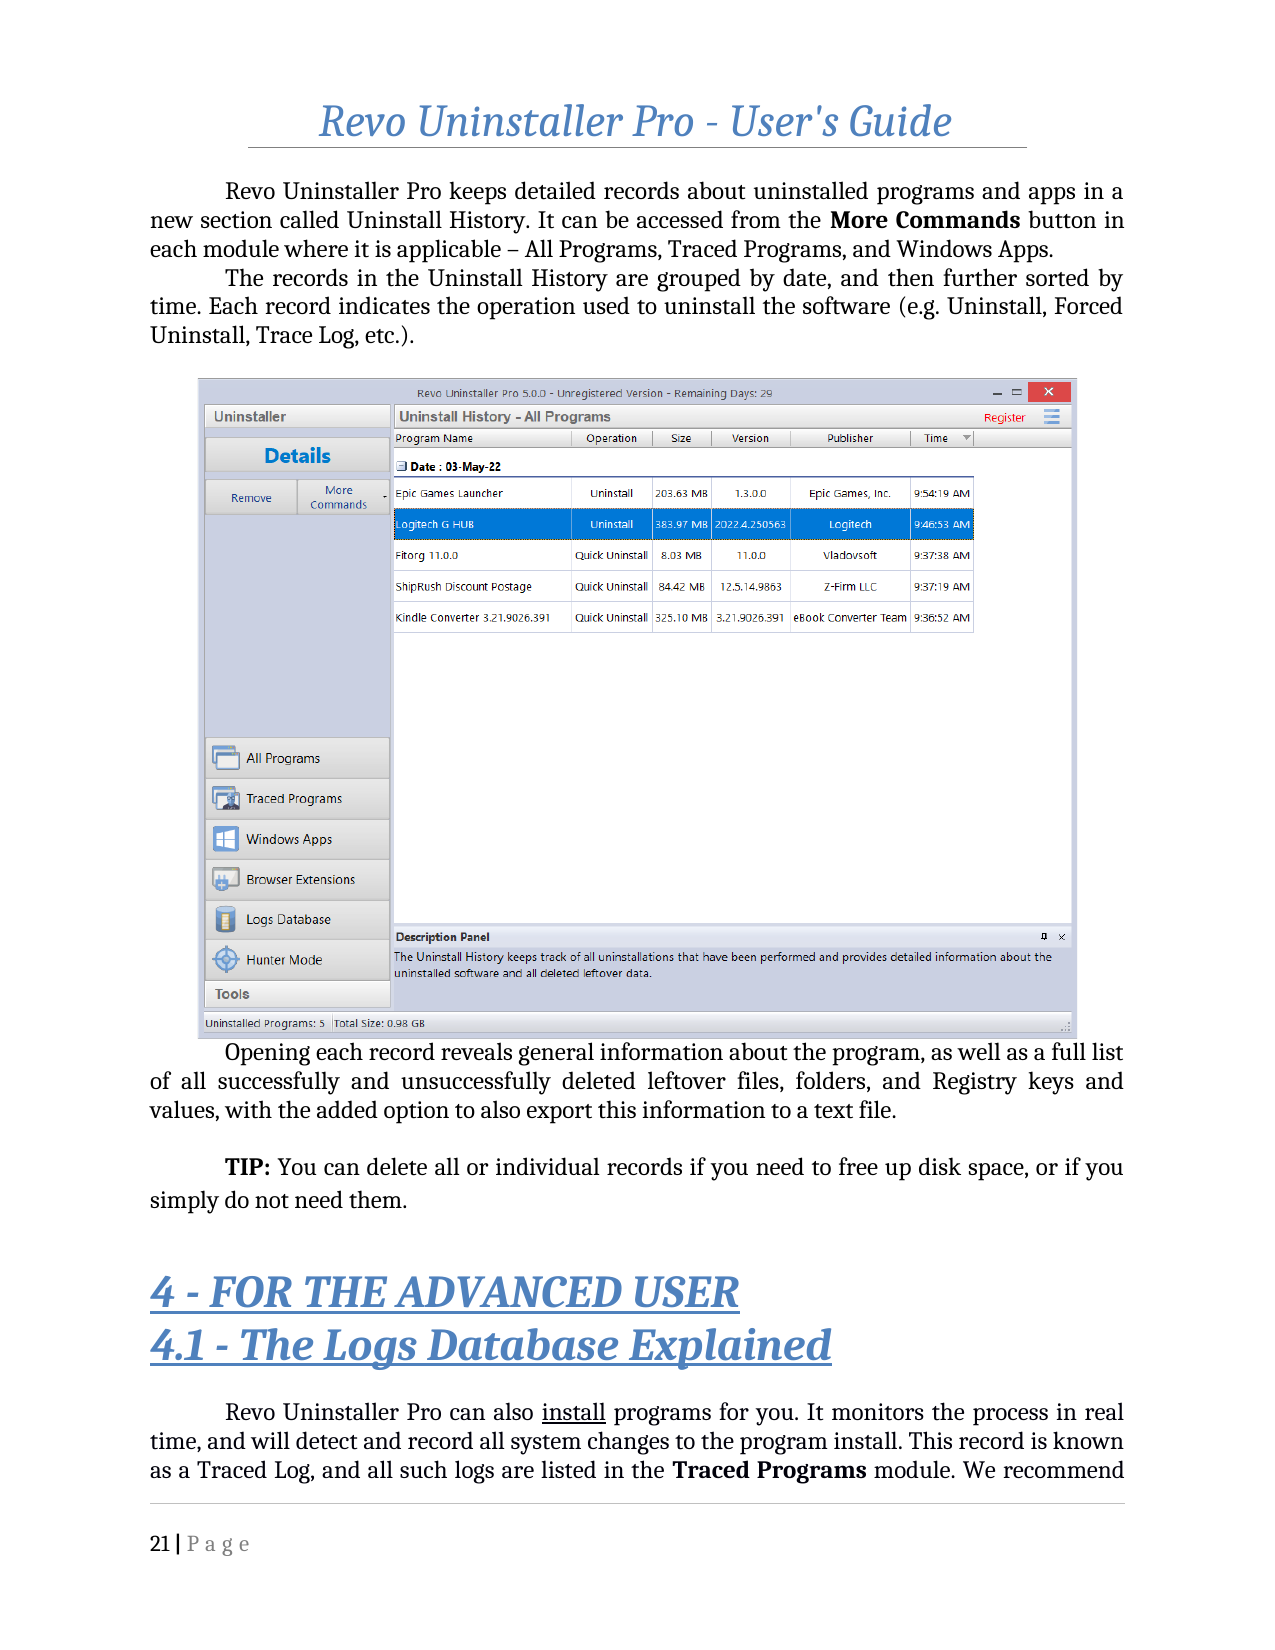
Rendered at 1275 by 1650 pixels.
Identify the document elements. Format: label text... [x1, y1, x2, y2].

text Revo Uninstaller Pro keeps detailed records about uninstalled programs and apps in a new section called Uninstall History. It can be accessed from the More Commands button in each module where it is applicable – All Programs, Traced Programs, and Windows Apps. [150, 177, 1125, 263]
text Opening each record reveals general information about the program, as well as a full list of all successfully and unsuccessfully deleted leftover files, folders, and Registry keys and values, with the added option to also export this information to a text file. [150, 1038, 1125, 1124]
subtitle 4 - FOR THE ADVANCED USER [150, 1266, 1125, 1319]
text The records in the Uninstall History are grouped by date, and then further sorted by time. Each record indicates the operation used to uninstall the software (e.g. Uninstall, Forced Uninstall, Trace Log, etc.). [150, 263, 1125, 350]
text Revo Uninstaller Pro can also install programs for you. It monitors the process in real time, and will detect and record all system changes to the program install. This record is known as a Traced Log, and all such logs are listed in the Traced Programs module. We recommend [150, 1398, 1125, 1484]
subtitle 4.1 - The Logs Database Explained [150, 1319, 1125, 1372]
text TIP: You can delete all or individual records if you need to free up disk space, or if you simply do not need them. [150, 1153, 1125, 1215]
